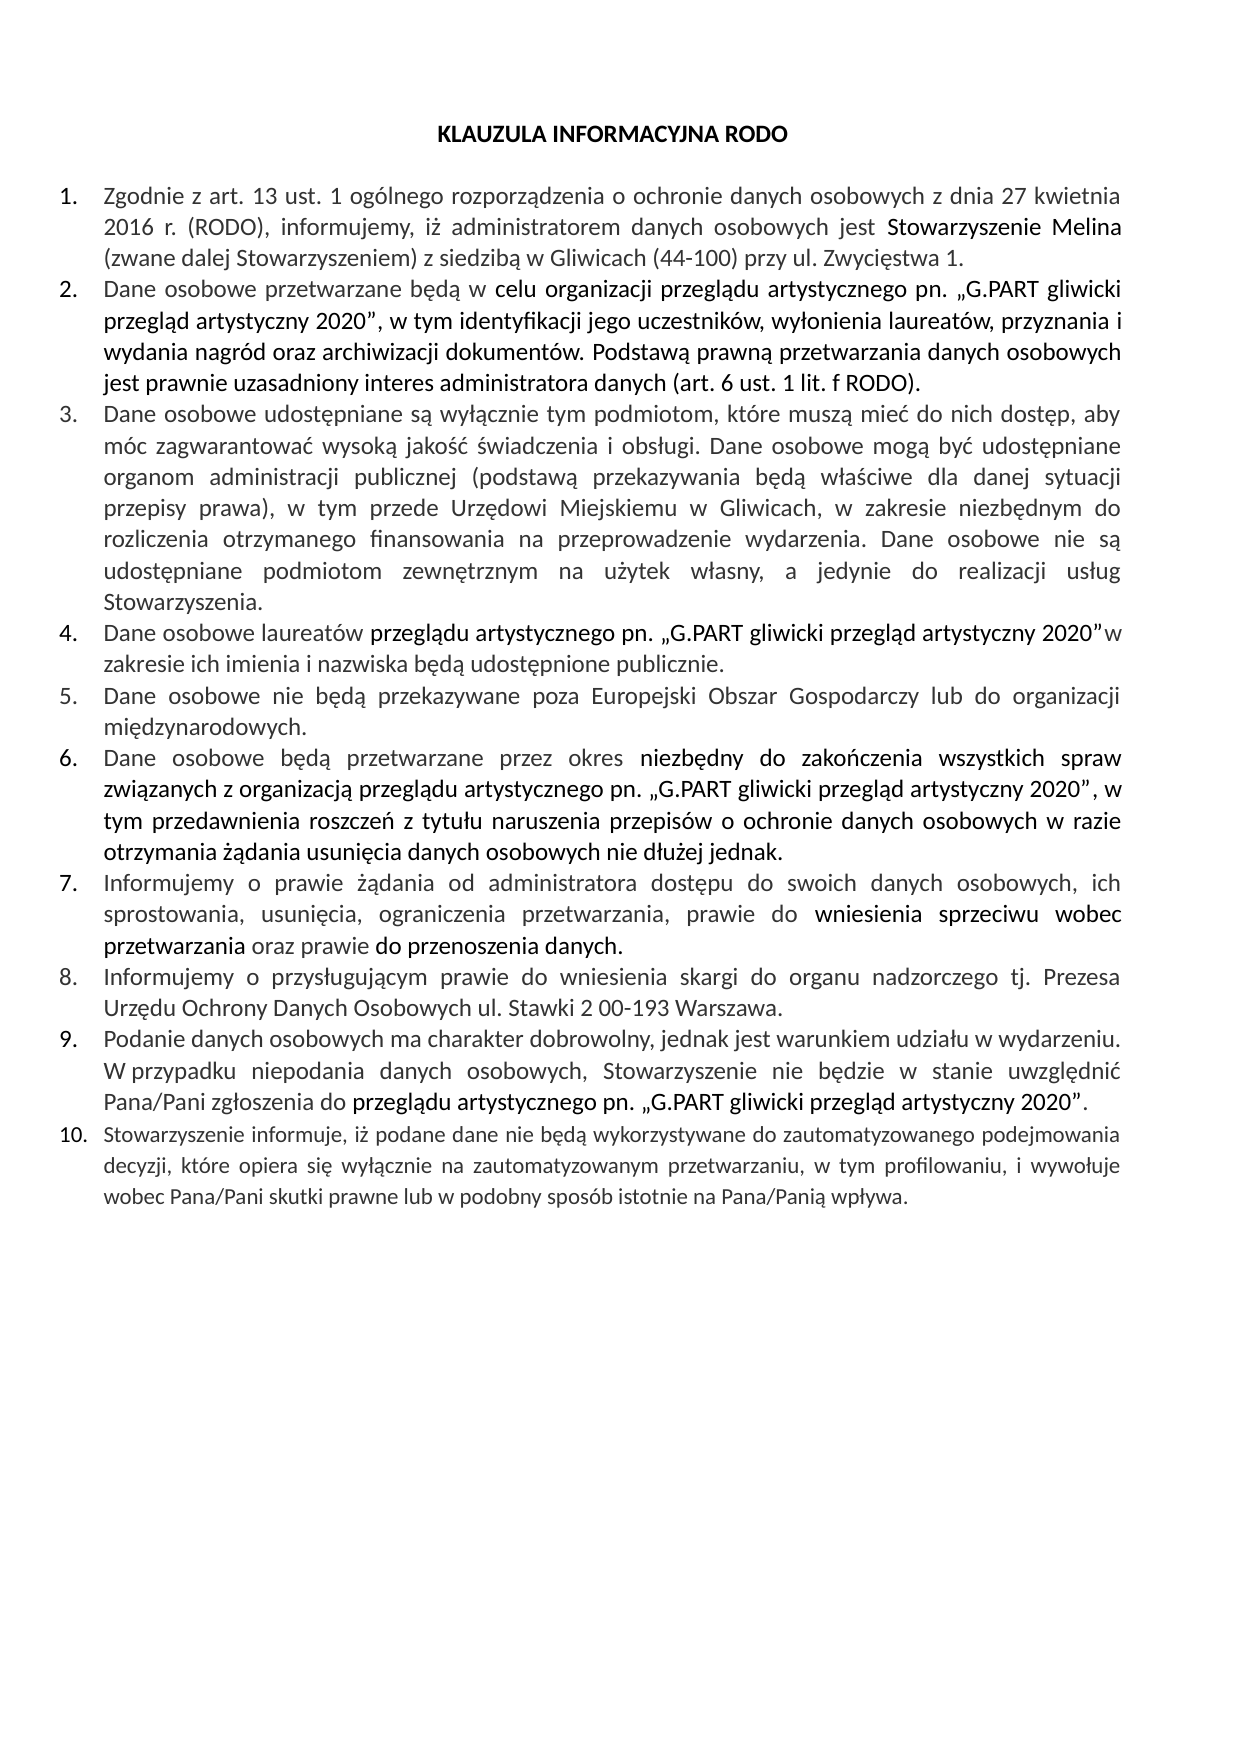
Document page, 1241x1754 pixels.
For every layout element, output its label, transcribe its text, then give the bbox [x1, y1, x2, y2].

list Stowarzyszenie informuje, iż podane dane nie będą wykorzystywane do zautomatyzowanego podejmowania decyzji, które opiera się wyłącznie na zautomatyzowanym przetwarzaniu, w tym profilowaniu, i wywołuje wobec Pana/Pani skutki prawne lub w podobny sposób istotnie na Pana/Panią wpływa. [59, 1117, 1122, 1210]
list Informujemy o przysługującym prawie do wniesienia skargi do organu nadzorczego tj. Prezesa Urzędu Ochrony Danych Osobowych ul. Stawki 2 00-193 Warszawa. [59, 960, 1122, 1023]
list Zgodnie z art. 13 ust. 1 ogólnego rozporządzenia o ochronie danych osobowych z dnia 27 kwietnia 2016 r. (RODO), informujemy, iż administratorem danych osobowych jest Stowarzyszenie Melina (zwane dalej Stowarzyszeniem) z siedzibą w Gliwicach (44-100) przy ul. Zwycięstwa 1. [59, 179, 1122, 273]
list Podanie danych osobowych ma charakter dobrowolny, jednak jest warunkiem udziału w wydarzeniu. W przypadku niepodania danych osobowych, Stowarzyszenie nie będzie w stanie uwzględnić Pana/Pani zgłoszenia do przeglądu artystycznego pn. „G.PART gliwicki przegląd artystyczny 2020”. [59, 1023, 1122, 1117]
list Dane osobowe nie będą przekazywane poza Europejski Obszar Gospodarczy lub do organizacji międzynarodowych. [59, 679, 1122, 742]
list Dane osobowe laureatów przeglądu artystycznego pn. „G.PART gliwicki przegląd artystyczny 2020”w zakresie ich imienia i nazwiska będą udostępnione publicznie. [59, 617, 1122, 679]
list Informujemy o prawie żądania od administratora dostępu do swoich danych osobowych, ich sprostowania, usunięcia, ograniczenia przetwarzania, prawie do wniesienia sprzeciwu wobec przetwarzania oraz prawie do przenoszenia danych. [59, 867, 1122, 960]
text KLAUZULA INFORMACYJNA RODO [103, 118, 1122, 149]
list Dane osobowe będą przetwarzane przez okres niezbędny do zakończenia wszystkich spraw związanych z organizacją przeglądu artystycznego pn. „G.PART gliwicki przegląd artystyczny 2020”, w tym przedawnienia roszczeń z tytułu naruszenia przepisów o ochronie danych osobowych w razie otrzymania żądania usunięcia danych osobowych nie dłużej jednak. [59, 742, 1122, 867]
list Dane osobowe przetwarzane będą w celu organizacji przeglądu artystycznego pn. „G.PART gliwicki przegląd artystyczny 2020”, w tym identyfikacji jego uczestników, wyłonienia laureatów, przyznania i wydania nagród oraz archiwizacji dokumentów. Podstawą prawną przetwarzania danych osobowych jest prawnie uzasadniony interes administratora danych (art. 6 ust. 1 lit. f RODO). [59, 273, 1122, 398]
list Dane osobowe udostępniane są wyłącznie tym podmiotom, które muszą mieć do nich dostęp, aby móc zagwarantować wysoką jakość świadczenia i obsługi. Dane osobowe mogą być udostępniane organom administracji publicznej (podstawą przekazywania będą właściwe dla danej sytuacji przepisy prawa), w tym przede Urzędowi Miejskiemu w Gliwicach, w zakresie niezbędnym do rozliczenia otrzymanego finansowania na przeprowadzenie wydarzenia. Dane osobowe nie są udostępniane podmiotom zewnętrznym na użytek własny, a jedynie do realizacji usług Stowarzyszenia. [59, 398, 1122, 617]
